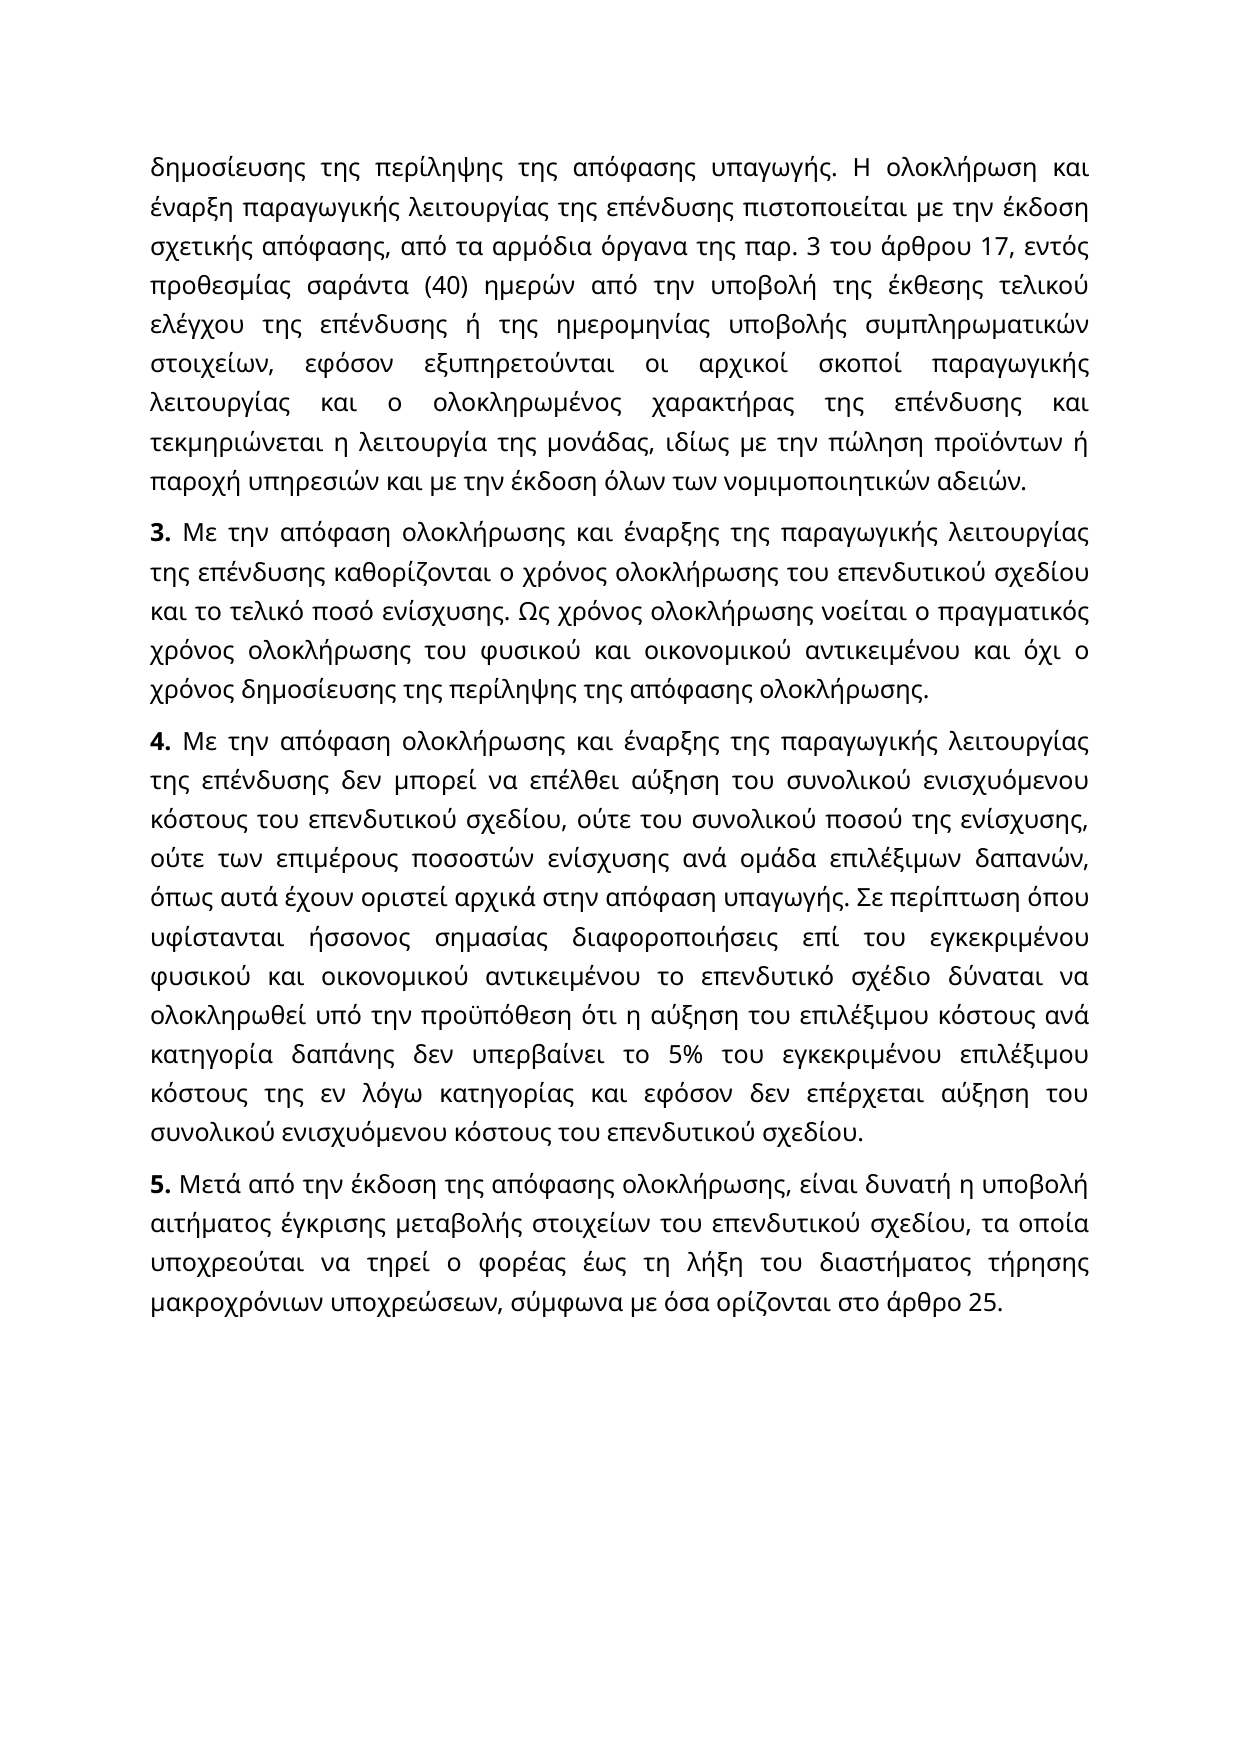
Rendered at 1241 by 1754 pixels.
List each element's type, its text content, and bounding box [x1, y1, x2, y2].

text 3. Με την απόφαση ολοκλήρωσης και έναρξης της παραγωγικής λειτουργίας της επένδυσης καθορίζονται ο χρόνος ολοκλήρωσης του επενδυτικού σχεδίου και το τελικό ποσό ενίσχυσης. Ως χρόνος ολοκλήρωσης νοείται ο πραγματικός χρόνος ολοκλήρωσης του φυσικού και οικονομικού αντικειμένου και όχι ο χρόνος δημοσίευσης της περίληψης της απόφασης ολοκλήρωσης. [150, 515, 1090, 706]
text δημοσίευσης της περίληψης της απόφασης υπαγωγής. Η ολοκλήρωση και έναρξη παραγωγικής λειτουργίας της επένδυσης πιστοποιείται με την έκδοση σχετικής απόφασης, από τα αρμόδια όργανα της παρ. 3 του άρθρου 17, εντός προθεσμίας σαράντα (40) ημερών από την υποβολή της έκθεσης τελικού ελέγχου της επένδυσης ή της ημερομηνίας υποβολής συμπληρωματικών στοιχείων, εφόσον εξυπηρετούνται οι αρχικοί σκοποί παραγωγικής λειτουργίας και ο ολοκληρωμένος χαρακτήρας της επένδυσης και τεκμηριώνεται η λειτουργία της μονάδας, ιδίως με την πώληση προϊόντων ή παροχή υπηρεσιών και με την έκδοση όλων των νομιμοποιητικών αδειών. [150, 150, 1090, 497]
text 5. Μετά από την έκδοση της απόφασης ολοκλήρωσης, είναι δυνατή η υποβολή αιτήματος έγκρισης μεταβολής στοιχείων του επενδυτικού σχεδίου, τα οποία υποχρεούται να τηρεί ο φορέας έως τη λήξη του διαστήματος τήρησης μακροχρόνιων υποχρεώσεων, σύμφωνα με όσα ορίζονται στο άρθρο 25. [150, 1167, 1090, 1318]
text 4. Με την απόφαση ολοκλήρωσης και έναρξης της παραγωγικής λειτουργίας της επένδυσης δεν μπορεί να επέλθει αύξηση του συνολικού ενισχυόμενου κόστους του επενδυτικού σχεδίου, ούτε του συνολικού ποσού της ενίσχυσης, ούτε των επιμέρους ποσοστών ενίσχυσης ανά ομάδα επιλέξιμων δαπανών, όπως αυτά έχουν οριστεί αρχικά στην απόφαση υπαγωγής. Σε περίπτωση όπου υφίστανται ήσσονος σημασίας διαφοροποιήσεις επί του εγκεκριμένου φυσικού και οικονομικού αντικειμένου το επενδυτικό σχέδιο δύναται να ολοκληρωθεί υπό την προϋπόθεση ότι η αύξηση του επιλέξιμου κόστους ανά κατηγορία δαπάνης δεν υπερβαίνει το 5% του εγκεκριμένου επιλέξιμου κόστους της εν λόγω κατηγορίας και εφόσον δεν επέρχεται αύξηση του συνολικού ενισχυόμενου κόστους του επενδυτικού σχεδίου. [150, 723, 1090, 1149]
